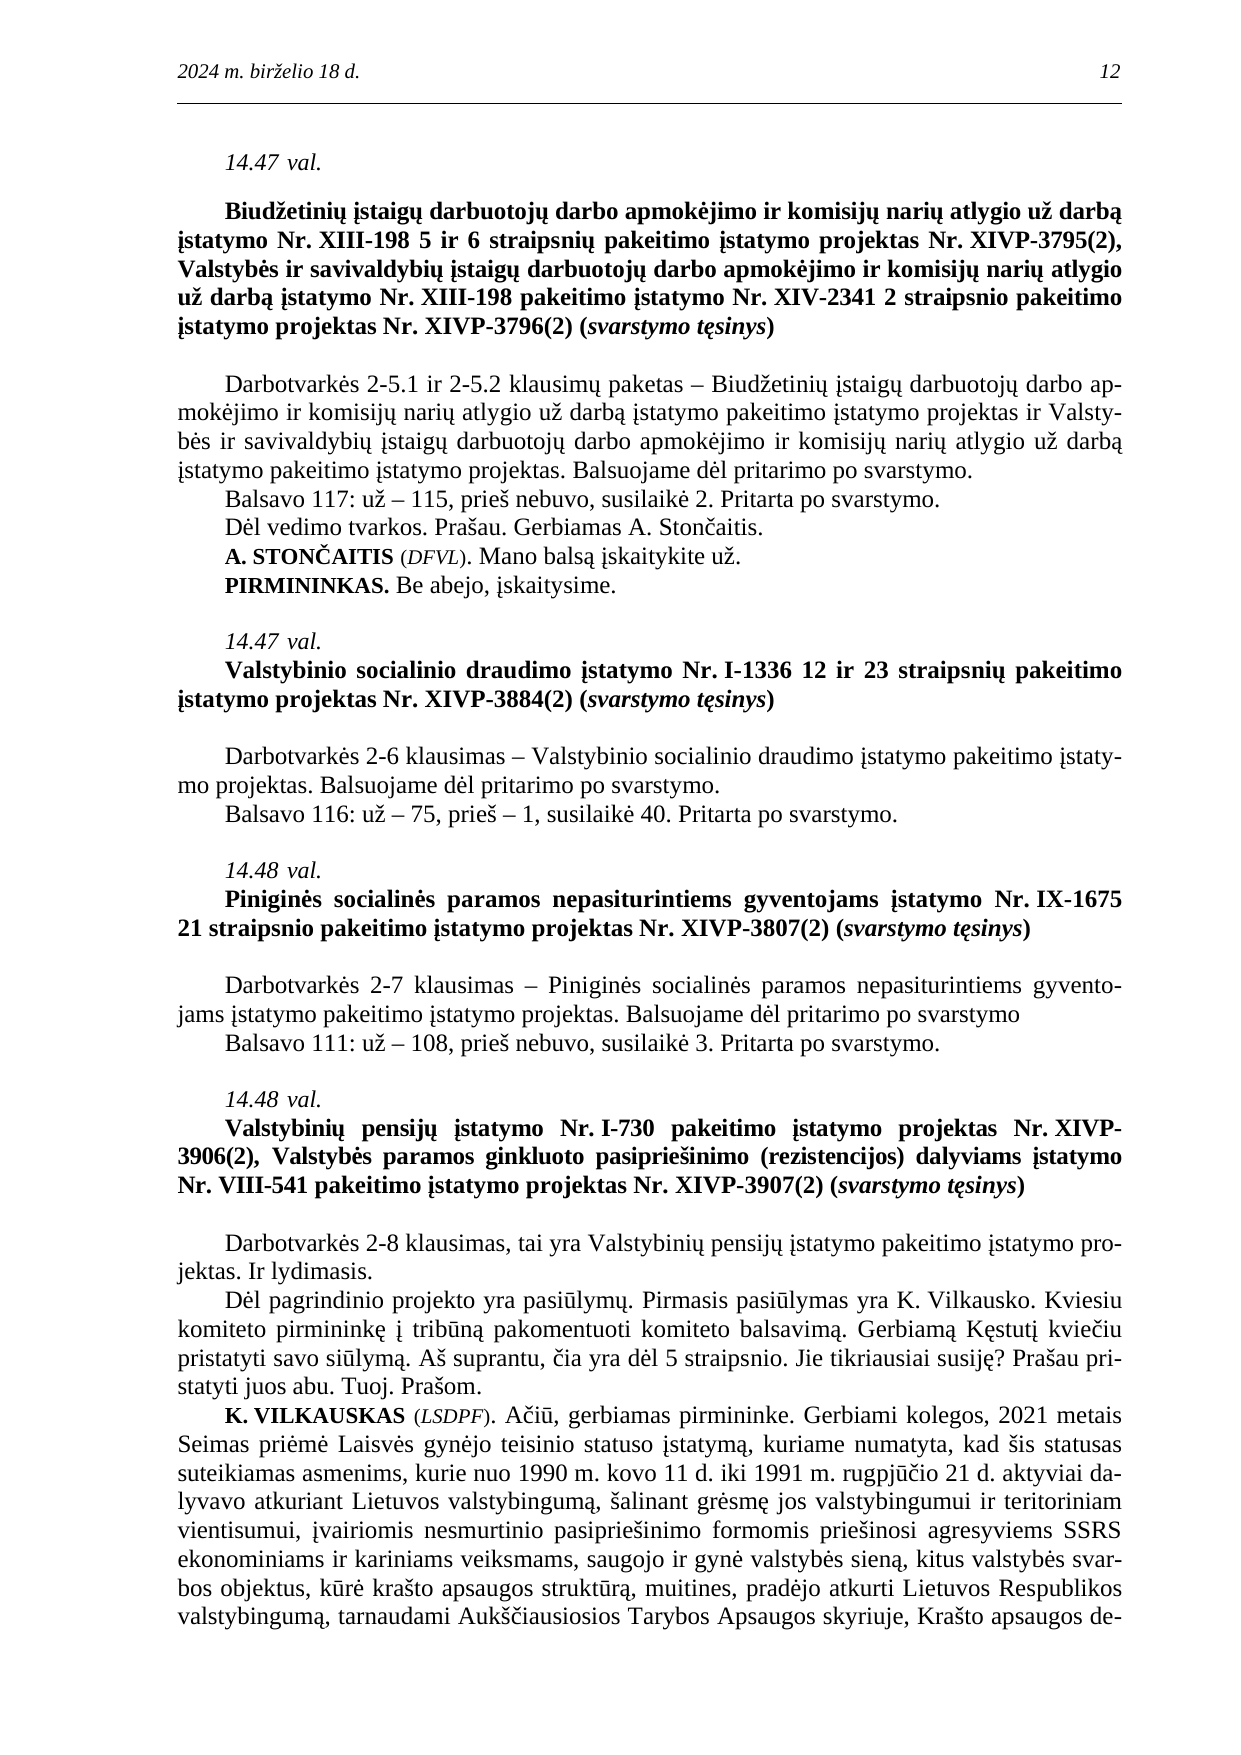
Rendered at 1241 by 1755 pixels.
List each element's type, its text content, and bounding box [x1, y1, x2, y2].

text Pi­ni­gi­nės so­cia­li­nės pa­ra­mos ne­pa­si­tu­rin­tiems gy­ven­to­jams įsta­ty­mo Nr. IX-1675 21 straips­nio pa­kei­ti­mo įsta­ty­mo pro­jek­tas Nr. XIVP-3807(2) (svars­ty­mo tę­si­nys) [177, 884, 1122, 941]
text Dėl ve­di­mo tvar­kos. Pra­šau. Ger­bia­mas A. Ston­čai­tis. [177, 512, 1122, 541]
text Bal­sa­vo 111: už – 108, prieš ne­bu­vo, su­si­lai­kė 3. Pri­tar­ta po svars­ty­mo. [177, 1028, 1122, 1056]
text Dar­bo­tvarkės 2-8 klau­si­mas, tai yra Vals­ty­bi­nių pen­si­jų įsta­ty­mo pa­kei­ti­mo įsta­ty­mo pro­jek­tas. Ir ly­di­ma­sis. [177, 1228, 1122, 1285]
text 14.48 val. [224, 1085, 1122, 1113]
text Vals­ty­bi­nių pen­si­jų įsta­ty­mo Nr. I-730 pa­kei­ti­mo įsta­ty­mo pro­jek­tas Nr. XIVP-3906(2), Vals­ty­bės pa­ra­mos gin­kluo­to pa­si­prie­ši­ni­mo (re­zis­ten­ci­jos) da­ly­viams įsta­ty­mo Nr. VIII-541 pa­kei­ti­mo įsta­ty­mo pro­jek­tas Nr. XIVP-3907(2) (svars­ty­mo tę­si­nys) [177, 1113, 1122, 1199]
text Dar­bo­tvarkės 2-5.1 ir 2-5.2 klau­si­mų pa­ke­tas – Biu­dže­ti­nių įstai­gų dar­buo­to­jų dar­bo ap­mo­kė­ji­mo ir ko­mi­si­jų na­rių at­ly­gio už dar­bą įsta­ty­mo pa­kei­ti­mo įsta­ty­mo pro­jek­tas ir Vals­ty­bės ir sa­vi­val­dy­bių įstai­gų dar­buo­to­jų dar­bo ap­mo­kė­ji­mo ir ko­mi­si­jų na­rių at­ly­gio už dar­bą įsta­ty­mo pa­kei­ti­mo įsta­ty­mo pro­jek­tas. Bal­suo­ja­me dėl pri­ta­ri­mo po svars­ty­mo. [177, 369, 1122, 484]
text 14.48 val. [224, 856, 1122, 884]
text PIRMININKAS. Be abe­jo, įskai­ty­si­me. [177, 570, 1122, 599]
text Bal­sa­vo 117: už – 115, prieš ne­bu­vo, su­si­lai­kė 2. Pri­tar­ta po svars­ty­mo. [177, 484, 1122, 512]
text 14.47 val. [224, 627, 1122, 655]
text K. VILKAUSKAS (LSDPF). Ačiū, ger­bia­mas pir­mi­nin­ke. Ger­bia­mi ko­le­gos, 2021 me­tais Sei­mas pri­ėmė Lais­vės gy­nė­jo tei­si­nio sta­tu­so įsta­ty­mą, ku­ria­me nu­ma­ty­ta, kad šis sta­tu­sas su­tei­kia­mas as­me­nims, ku­rie nuo 1990 m. ko­vo 11 d. iki 1991 m. rug­pjū­čio 21 d. ak­ty­viai da­ly­va­vo at­ku­riant Lie­tu­vos vals­ty­bin­gu­mą, ša­li­nant grės­mę jos vals­ty­bin­gu­mui ir te­ri­to­ri­niam vien­ti­su­mui, įvai­rio­mis ne­smur­ti­nio pa­si­prie­ši­ni­mo for­mo­mis prie­ši­no­si ag­re­sy­viems SSRS eko­no­mi­niams ir ka­ri­niams veiks­mams, sau­go­jo ir gy­nė vals­ty­bės sie­ną, ki­tus vals­ty­bės svar­bos ob­jek­tus, kū­rė kraš­to ap­sau­gos struk­tū­rą, mui­ti­nes, pra­dė­jo at­kur­ti Lie­tu­vos Res­pub­li­kos vals­ty­bin­gu­mą, tar­nau­da­mi Aukš­čiau­sio­sios Ta­ry­bos Ap­sau­gos sky­riu­je, Kraš­to ap­sau­gos de­ [177, 1400, 1122, 1630]
text Biu­dže­ti­nių įstai­gų dar­buo­to­jų dar­bo ap­mo­kė­ji­mo ir ko­mi­si­jų na­rių at­ly­gio už dar­bą įsta­ty­mo Nr. XIII-198 5 ir 6 straips­nių pa­kei­ti­mo įsta­ty­mo pro­jek­tas Nr. XIVP-3795(2), Vals­ty­bės ir sa­vi­val­dy­bių įstai­gų dar­buo­to­jų dar­bo ap­mo­kė­ji­mo ir ko­mi­si­jų na­rių at­ly­gio už dar­bą įsta­ty­mo Nr. XIII-198 pa­kei­ti­mo įsta­ty­mo Nr. XIV-2341 2 straips­nio pa­kei­ti­mo įsta­ty­mo pro­jek­tas Nr. XIVP-3796(2) (svars­ty­mo tę­si­nys) [177, 196, 1122, 340]
text Dar­bo­tvarkės 2-7 klau­si­mas – Pi­ni­gi­nės so­cia­li­nės pa­ra­mos ne­pa­si­tu­rin­tiems gy­ven­to­jams įsta­ty­mo pa­kei­ti­mo įsta­ty­mo pro­jek­tas. Bal­suo­ja­me dėl pri­ta­ri­mo po svars­ty­mo [177, 970, 1122, 1028]
text Vals­ty­bi­nio so­cia­li­nio drau­di­mo įsta­ty­mo Nr. I-1336 12 ir 23 straips­nių pa­kei­ti­mo įsta­ty­mo pro­jek­tas Nr. XIVP-3884(2) (svars­ty­mo tę­si­nys) [177, 655, 1122, 712]
text Dėl pa­grin­di­nio pro­jek­to yra pa­siū­ly­mų. Pir­ma­sis pa­siū­ly­mas yra K. Vil­kaus­ko. Kvie­siu ko­mi­te­to pir­mi­nin­kę į tri­bū­ną pa­ko­men­tuo­ti ko­mi­te­to bal­sa­vi­mą. Ger­bia­mą Kęs­tu­tį kvie­čiu pri­sta­ty­ti sa­vo siū­ly­mą. Aš su­pran­tu, čia yra dėl 5 straips­nio. Jie tik­riau­siai su­si­ję? Pra­šau pri­sta­ty­ti juos abu. Tuoj. Pra­šom. [177, 1285, 1122, 1400]
text Dar­bo­tvarkės 2-6 klau­si­mas – Vals­ty­bi­nio so­cia­li­nio drau­di­mo įsta­ty­mo pa­kei­ti­mo įsta­ty­mo pro­jek­tas. Bal­suo­ja­me dėl pri­ta­ri­mo po svars­ty­mo. [177, 741, 1122, 799]
text A. STONČAITIS (DFVL). Ma­no bal­są įskai­ty­ki­te už. [177, 541, 1122, 570]
text Bal­sa­vo 116: už – 75, prieš – 1, su­si­lai­kė 40. Pri­tar­ta po svars­ty­mo. [177, 799, 1122, 827]
text 14.47 val. [224, 148, 1122, 175]
